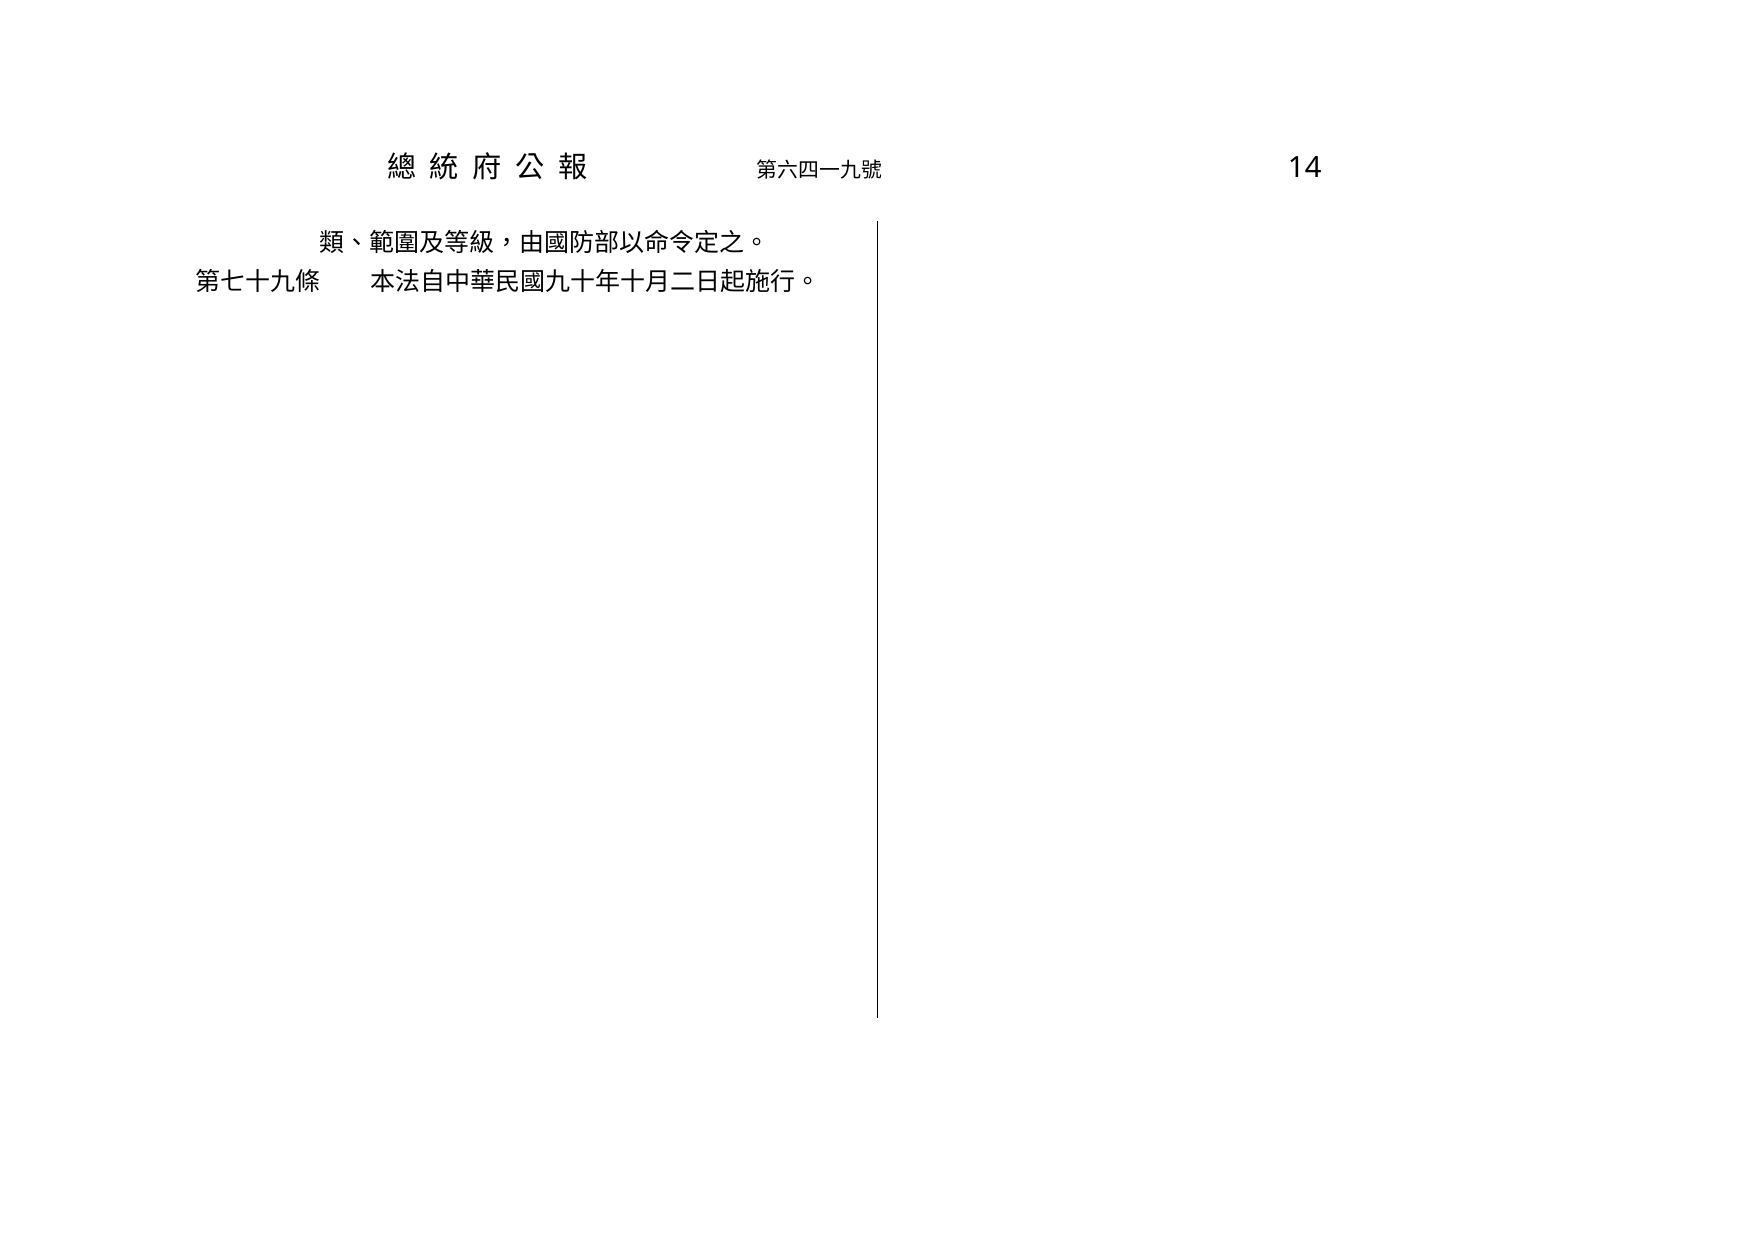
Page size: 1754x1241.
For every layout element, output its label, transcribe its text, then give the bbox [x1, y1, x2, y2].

text 第七十九條 本法自中華民國九十年十月二日起施行。 [195, 259, 847, 299]
text 類、範圍及等級，由國防部以命令定之。 [195, 222, 847, 259]
